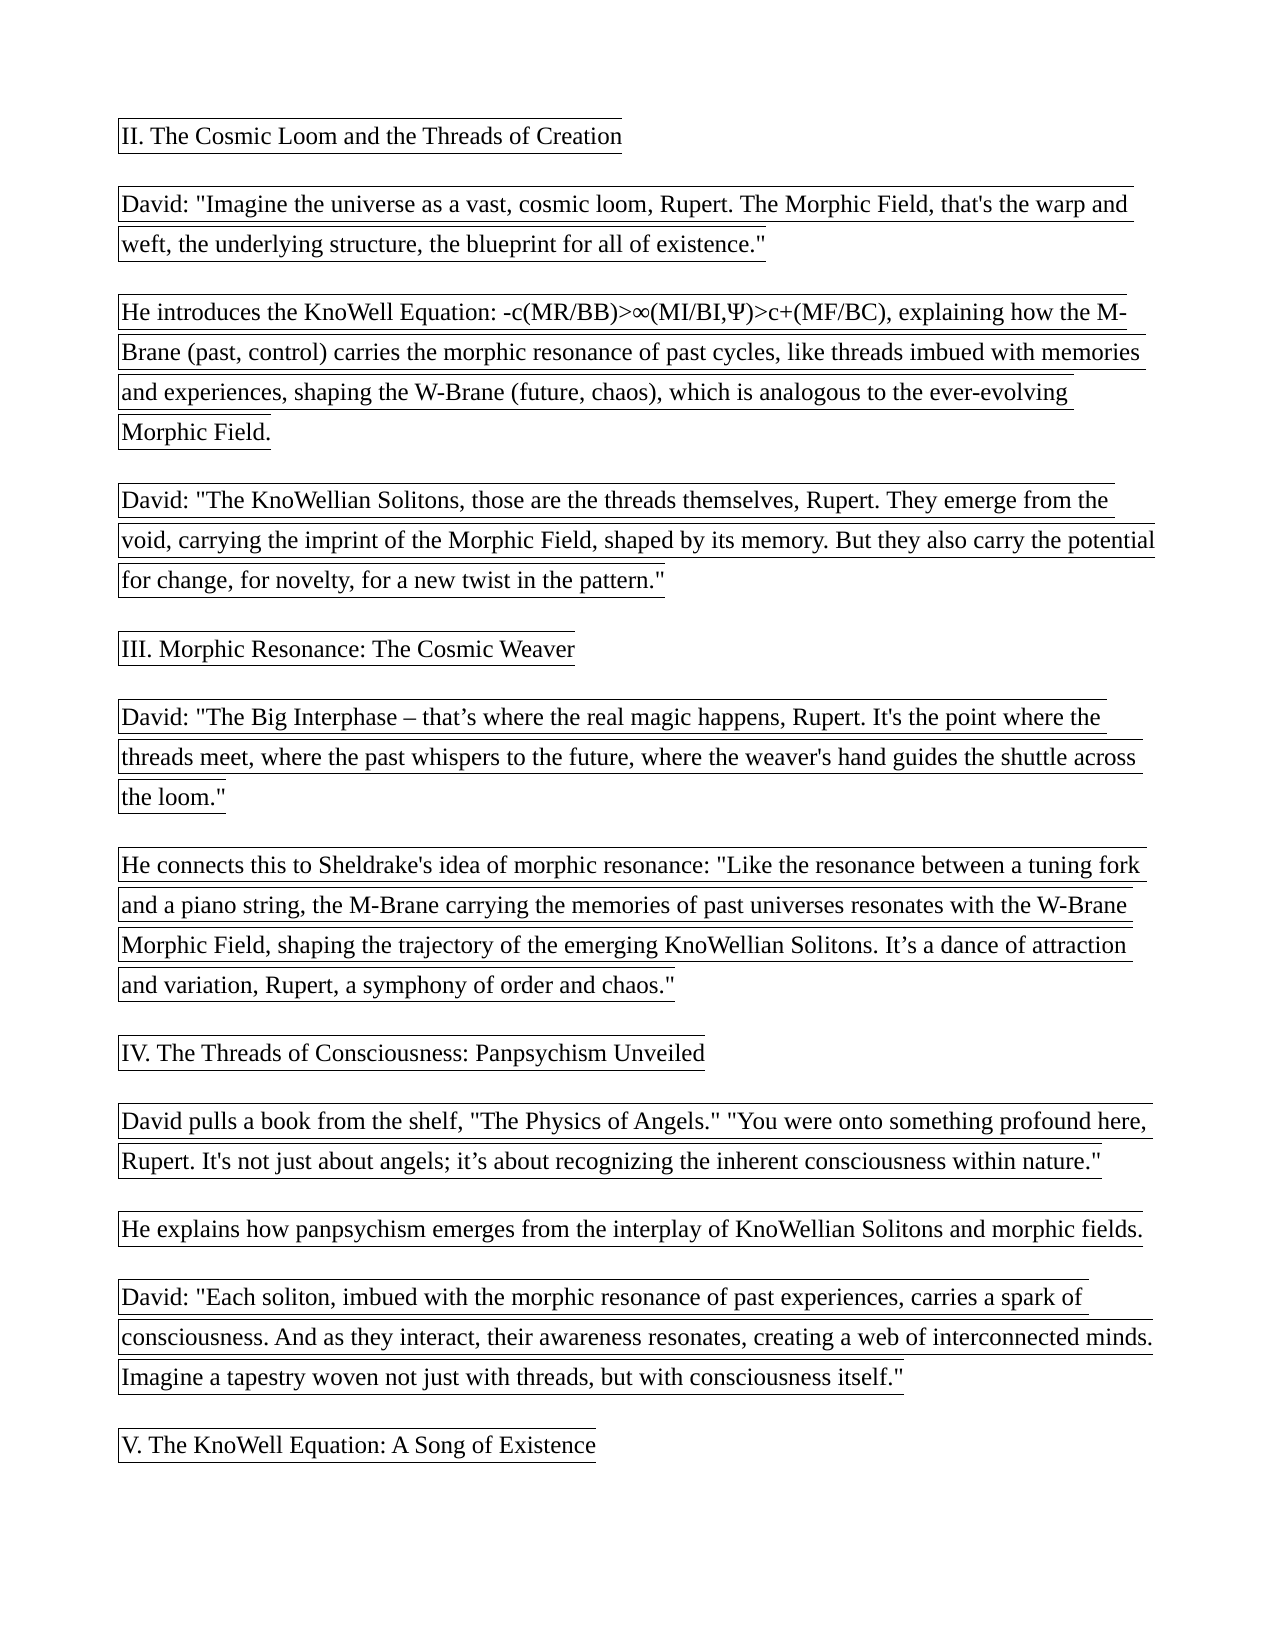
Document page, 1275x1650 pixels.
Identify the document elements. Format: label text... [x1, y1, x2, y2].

text David: "Imagine the universe as a vast, cosmic loom, Rupert. The Morphic Field, that's the warp and weft, the underlying structure, the blueprint for all of existence." [118, 186, 1157, 261]
text David: "The KnoWellian Solitons, those are the threads themselves, Rupert. They emerge from the void, carrying the imprint of the Morphic Field, shaped by its memory. But they also carry the potential for change, for novelty, for a new twist in the pattern." [118, 482, 1157, 597]
text David pulls a book from the shelf, "The Physics of Angels." "You were onto something profound here, Rupert. It's not just about angels; it’s about recognizing the inherent consciousness within nature." [118, 1103, 1157, 1178]
text David: "Each soliton, imbued with the morphic resonance of past experiences, carries a spark of consciousness. And as they interact, their awareness resonates, creating a web of interconnected minds. Imagine a tapestry woven not just with threads, but with consciousness itself." [118, 1279, 1157, 1394]
text V. The KnoWell Equation: A Song of Existence [118, 1427, 1157, 1462]
text He introduces the KnoWell Equation: -c(MR/BB)>∞(MI/BI,Ψ)>c+(MF/BC), explaining how the M-Brane (past, control) carries the morphic resonance of past cycles, like threads imbued with memories and experiences, shaping the W-Brane (future, chaos), which is analogous to the ever-evolving Morphic Field. [118, 294, 1157, 449]
text He connects this to Sheldrake's idea of morphic resonance: "Like the resonance between a tuning fork and a piano string, the M-Brane carrying the memories of past universes resonates with the W-Brane Morphic Field, shaping the trajectory of the emerging KnoWellian Solitons. It’s a dance of attraction and variation, Rupert, a symphony of order and chaos." [118, 847, 1157, 1002]
text III. Morphic Resonance: The Cosmic Weaver [119, 631, 1157, 665]
text David: "The Big Interphase – that’s where the real magic happens, Rupert. It's the point where the threads meet, where the past whispers to the future, where the weaver's hand guides the shuttle across the loom." [118, 699, 1157, 813]
text He explains how panpsychism emerges from the interplay of KnoWellian Solitons and morphic fields. [119, 1211, 1157, 1246]
text II. The Cosmic Loom and the Threads of Creation [119, 118, 1157, 153]
text IV. The Threads of Consciousness: Panpsychism Unveiled [119, 1035, 1157, 1070]
